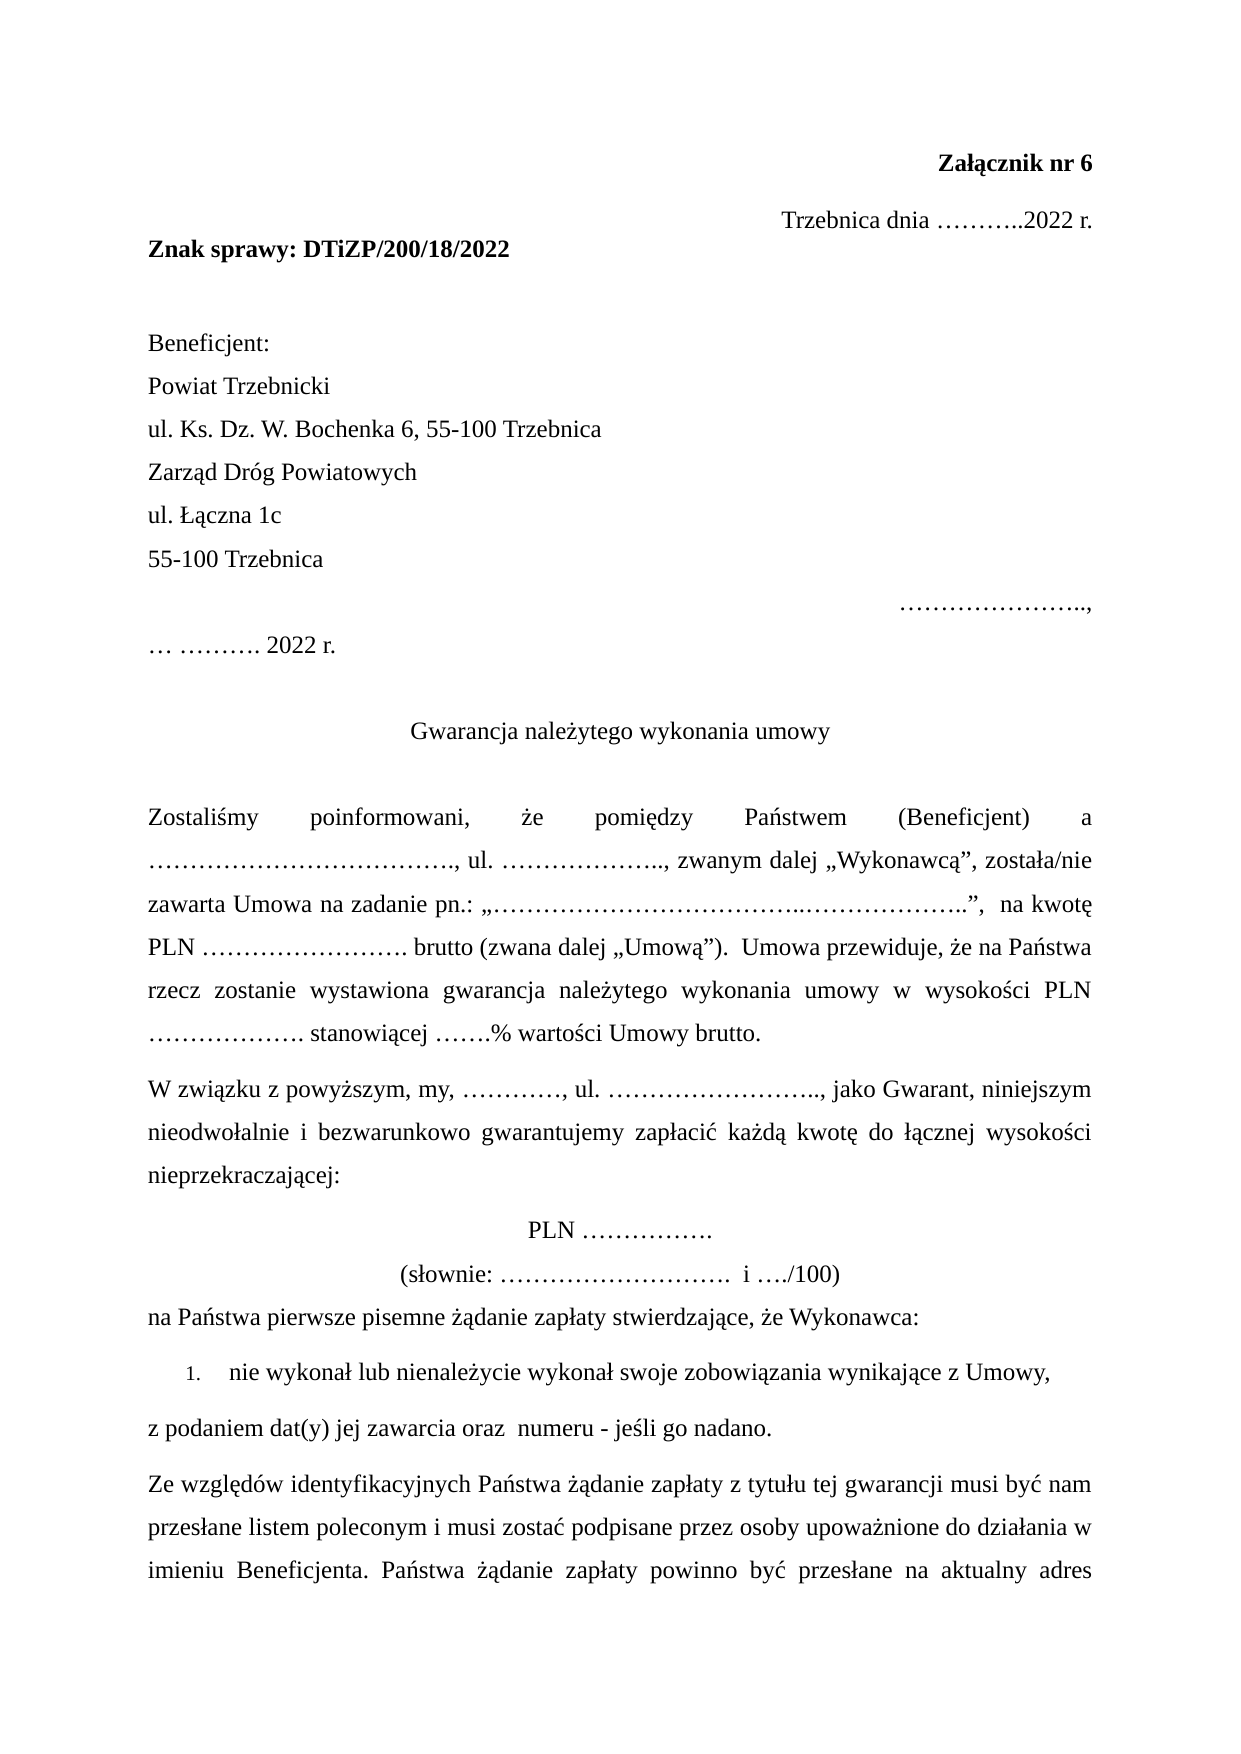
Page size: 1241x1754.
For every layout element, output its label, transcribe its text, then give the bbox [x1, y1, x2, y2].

text ………………….., … ………. 2022 r. [148, 587, 1093, 659]
text Załącznik nr 6 [148, 148, 1093, 176]
text Znak sprawy: DTiZP/200/18/2022 [148, 234, 1093, 263]
text Trzebnica dnia ………..2022 r. [148, 205, 1093, 234]
text Beneficjent: [148, 328, 1093, 357]
text 55-100 Trzebnica [148, 544, 1093, 572]
text ul. Ks. Dz. W. Bochenka 6, 55-100 Trzebnica [148, 414, 1093, 443]
text Zarząd Dróg Powiatowych [148, 457, 1093, 486]
text Powiat Trzebnicki [148, 371, 1093, 400]
text Gwarancja należytego wykonania umowy [148, 716, 1093, 745]
text na Państwa pierwsze pisemne żądanie zapłaty stwierdzające, że Wykonawca: [148, 1302, 1093, 1331]
text z podaniem dat(y) jej zawarcia oraz numeru - jeśli go nadano. [148, 1413, 1093, 1442]
text ul. Łączna 1c [148, 501, 1093, 529]
list nie wykonał lub nienależycie wykonał swoje zobowiązania wynikające z Umowy, [185, 1357, 1093, 1386]
text Zostaliśmy poinformowani, że pomiędzy Państwem (Beneficjent) a ………………………………., ul. ……………….., zwanym dalej „Wykonawcą”, została/nie zawarta Umowa na zadanie pn.: „………………………………..………………..”, na kwotę PLN ……………………. brutto (zwana dalej „Umową”). Umowa przewiduje, że na Państwa rzecz zostanie wystawiona gwarancja należytego wykonania umowy w wysokości PLN ………………. stanowiącej …….% wartości Umowy brutto. [148, 802, 1093, 1047]
text Ze względów identyfikacyjnych Państwa żądanie zapłaty z tytułu tej gwarancji musi być nam przesłane listem poleconym i musi zostać podpisane przez osoby upoważnione do działania w imieniu Beneficjenta. Państwa żądanie zapłaty powinno być przesłane na aktualny adres [148, 1469, 1093, 1584]
text W związku z powyższym, my, …………, ul. …………………….., jako Gwarant, niniejszym nieodwołalnie i bezwarunkowo gwarantujemy zapłacić każdą kwotę do łącznej wysokości nieprzekraczającej: [148, 1074, 1093, 1189]
text PLN ……………. [148, 1216, 1093, 1244]
text (słownie: ………………………. i …./100) [148, 1259, 1093, 1287]
